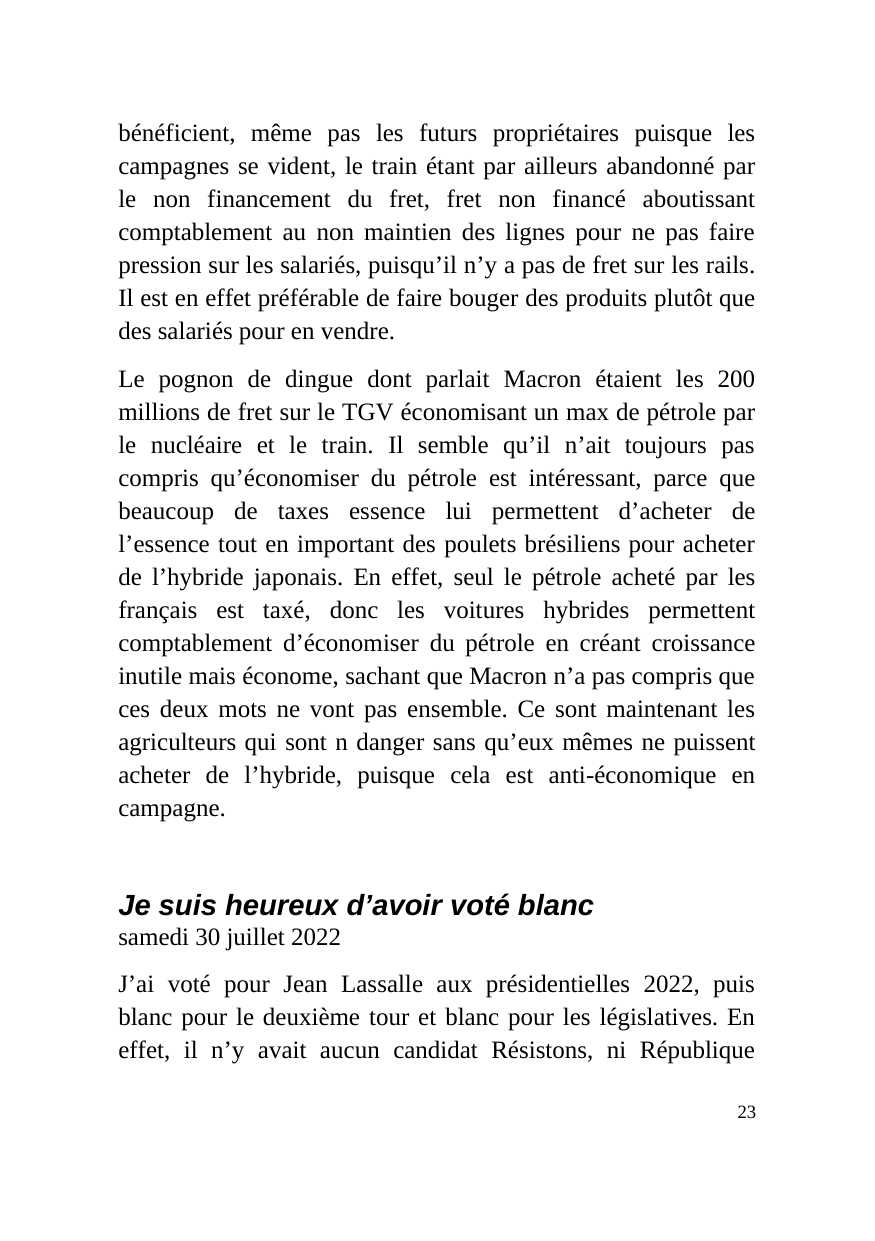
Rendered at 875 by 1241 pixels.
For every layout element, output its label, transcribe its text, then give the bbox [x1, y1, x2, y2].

text bénéficient, même pas les futurs propriétaires puisque les campagnes se vident, le train étant par ailleurs abandonné par le non financement du fret, fret non financé aboutissant comptablement au non maintien des lignes pour ne pas faire pression sur les salariés, puisqu’il n’y a pas de fret sur les rails. Il est en effet préférable de faire bouger des produits plutôt que des salariés pour en vendre. [118, 118, 756, 345]
subtitle Je suis heureux d’avoir voté blanc [118, 888, 756, 922]
text samedi 30 juillet 2022 [118, 922, 756, 951]
text Le pognon de dingue dont parlait Macron étaient les 200 millions de fret sur le TGV économisant un max de pétrole par le nucléaire et le train. Il semble qu’il n’ait toujours pas compris qu’économiser du pétrole est intéressant, parce que beaucoup de taxes essence lui permettent d’acheter de l’essence tout en important des poulets brésiliens pour acheter de l’hybride japonais. En effet, seul le pétrole acheté par les français est taxé, donc les voitures hybrides permettent comptablement d’économiser du pétrole en créant croissance inutile mais économe, sachant que Macron n’a pas compris que ces deux mots ne vont pas ensemble. Ce sont maintenant les agriculteurs qui sont n danger sans qu’eux mêmes ne puissent acheter de l’hybride, puisque cela est anti-économique en campagne. [118, 364, 756, 822]
text J’ai voté pour Jean Lassalle aux présidentielles 2022, puis blanc pour le deuxième tour et blanc pour les législatives. En effet, il n’y avait aucun candidat Résistons, ni République [118, 969, 756, 1064]
